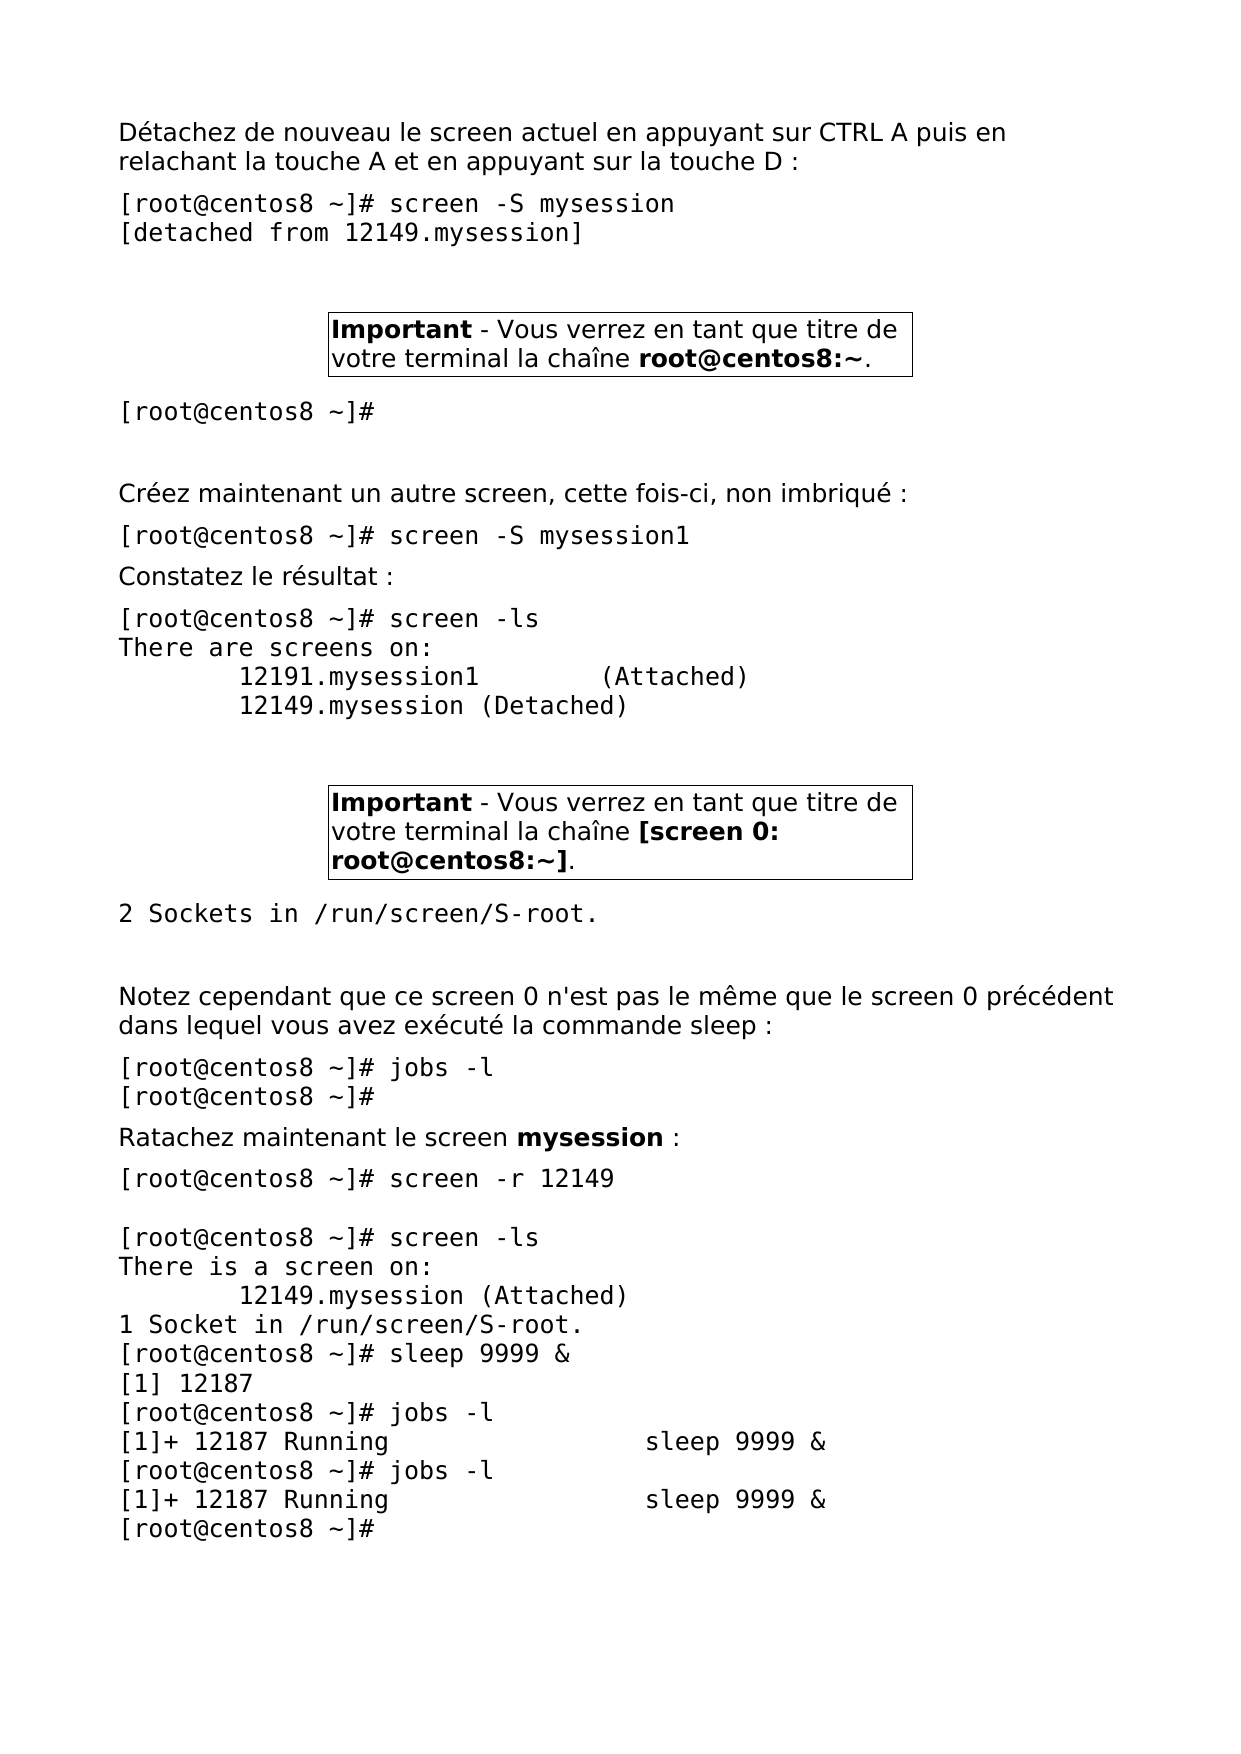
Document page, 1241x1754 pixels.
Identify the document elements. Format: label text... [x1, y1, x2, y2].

text [root@centos8 ~]# screen -S mysession [detached from 12149.mysession] [root@centos8 ~]# [118, 189, 1122, 426]
table_header Important - Vous verrez en tant que titre de votre terminal la chaîne [screen 0: root@centos8:~]. [329, 786, 912, 878]
text Créez maintenant un autre screen, cette fois-ci, non imbriqué : [118, 479, 1122, 509]
text Détachez de nouveau le screen actuel en appuyant sur CTRL A puis en relachant la touche A et en appuyant sur la touche D : [118, 118, 1122, 176]
text [root@centos8 ~]# jobs -l [root@centos8 ~]# [118, 1053, 1122, 1111]
table_header Important - Vous verrez en tant que titre de votre terminal la chaîne root@centos8:~. [329, 313, 912, 376]
text [root@centos8 ~]# screen -r 12149 [root@centos8 ~]# screen -ls There is a screen on: 12149.mysession (Attached) 1 Socket in /run/screen/S-root. [root@centos8 ~]# sleep 9999 & [1] 12187 [root@centos8 ~]# jobs -l [1]+ 12187 Running sleep 9999 & [root@centos8 ~]# jobs -l [1]+ 12187 Running sleep 9999 & [root@centos8 ~]# [118, 1164, 1122, 1544]
text [root@centos8 ~]# screen -S mysession1 [118, 521, 1122, 550]
text [root@centos8 ~]# screen -ls There are screens on: 12191.mysession1 (Attached) 12149.mysession (Detached) 2 Sockets in /run/screen/S-root. [118, 604, 1122, 928]
text Notez cependant que ce screen 0 n'est pas le même que le screen 0 précédent dans lequel vous avez exécuté la commande sleep : [118, 982, 1122, 1040]
text Ratachez maintenant le screen mysession : [118, 1123, 1122, 1152]
text Constatez le résultat : [118, 562, 1122, 591]
